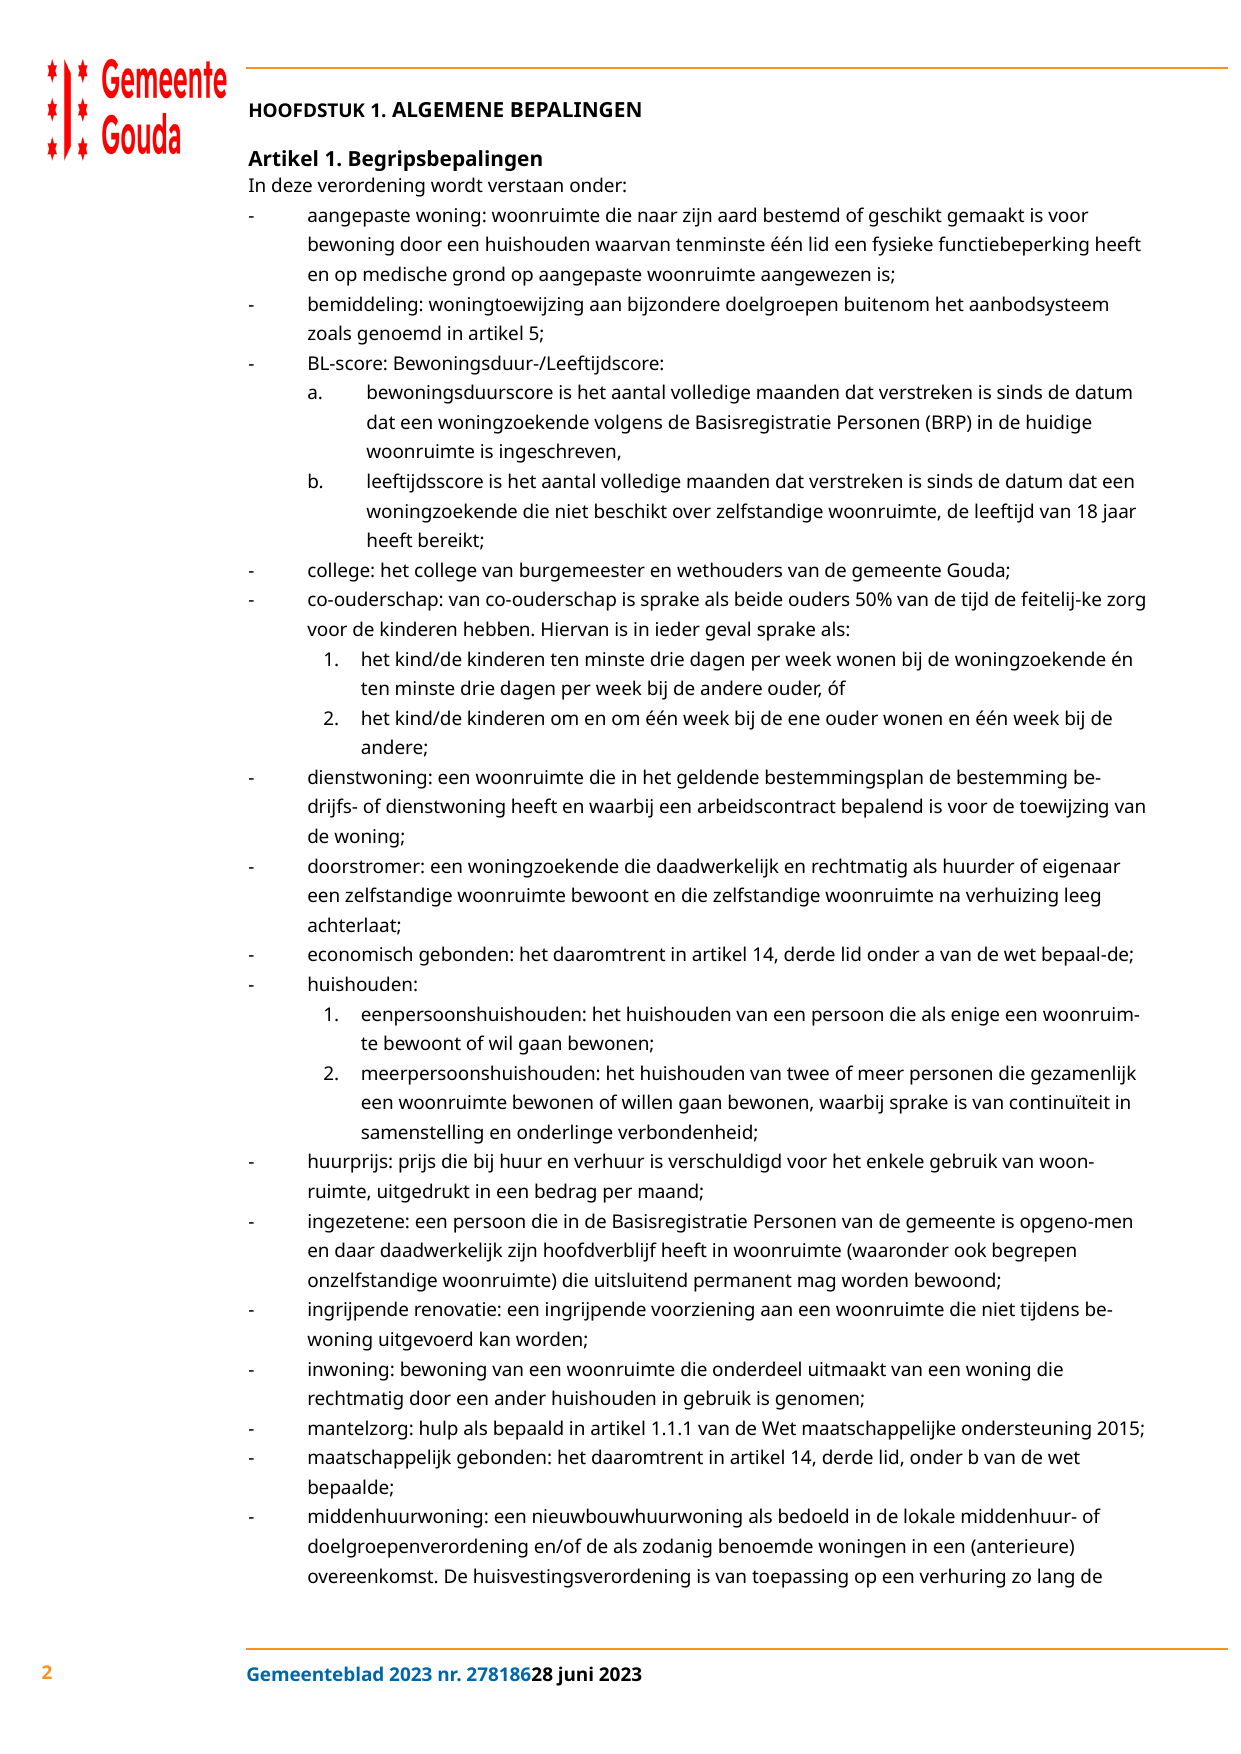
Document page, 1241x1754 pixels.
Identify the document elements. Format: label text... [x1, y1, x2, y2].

list huishouden: [248, 971, 1152, 997]
list bemiddeling: woningtoewijzing aan bijzondere doelgroepen buitenom het aanbodsysteem zoals genoemd in artikel 5; [248, 291, 1152, 346]
list economisch gebonden: het daaromtrent in artikel 14, derde lid onder a van de wet bepaal-de; [248, 942, 1152, 967]
list ingrijpende renovatie: een ingrijpende voorziening aan een woonruimte die niet tijdens be-woning uitgevoerd kan worden; [248, 1297, 1152, 1352]
list inwoning: bewoning van een woonruimte die onderdeel uitmaakt van een woning die rechtmatig door een ander huishouden in gebruik is genomen; [248, 1356, 1152, 1411]
list dienstwoning: een woonruimte die in het geldende bestemmingsplan de bestemming be-drijfs- of dienstwoning heeft en waarbij een arbeidscontract bepalend is voor de toewijzing van de woning; [248, 764, 1152, 849]
list middenhuurwoning: een nieuwbouwhuurwoning als bedoeld in de lokale middenhuur- of doelgroepenverordening en/of de als zodanig benoemde woningen in een (anterieure) overeenkomst. De huisvestingsverordening is van toepassing op een verhuring zo lang de [248, 1504, 1152, 1589]
list BL-score: Bewoningsduur-/Leeftijdscore: [248, 350, 1152, 376]
list mantelzorg: hulp als bepaald in artikel 1.1.1 van de Wet maatschappelijke ondersteuning 2015; [248, 1415, 1152, 1441]
list ingezetene: een persoon die in de Basisregistratie Personen van de gemeente is opgeno-men en daar daadwerkelijk zijn hoofdverblijf heeft in woonruimte (waaronder ook begrepen onzelfstandige woonruimte) die uitsluitend permanent mag worden bewoond; [248, 1208, 1152, 1293]
list co-ouderschap: van co-ouderschap is sprake als beide ouders 50% van de tijd de feitelij-ke zorg voor de kinderen hebben. Hiervan is in ieder geval sprake als: [248, 587, 1152, 642]
list het kind/de kinderen om en om één week bij de ene ouder wonen en één week bij de andere; [323, 705, 1152, 760]
text In deze verordening wordt verstaan onder: [248, 172, 1152, 198]
list aangepaste woning: woonruimte die naar zijn aard bestemd of geschikt gemaakt is voor bewoning door een huishouden waarvan tenminste één lid een fysieke functiebeperking heeft en op medische grond op aangepaste woonruimte aangewezen is; [248, 202, 1152, 287]
text HOOFDSTUK 1. ALGEMENE BEPALINGEN [248, 95, 1152, 123]
list het kind/de kinderen ten minste drie dagen per week wonen bij de woningzoekende én ten minste drie dagen per week bij de andere ouder, óf [323, 646, 1152, 701]
text Artikel 1. Begripsbepalingen [248, 144, 1152, 172]
picture [41, 47, 231, 172]
list maatschappelijk gebonden: het daaromtrent in artikel 14, derde lid, onder b van de wet bepaalde; [248, 1444, 1152, 1500]
list doorstromer: een woningzoekende die daadwerkelijk en rechtmatig als huurder of eigenaar een zelfstandige woonruimte bewoont en die zelfstandige woonruimte na verhuizing leeg achterlaat; [248, 853, 1152, 938]
list bewoningsduurscore is het aantal volledige maanden dat verstreken is sinds de datum dat een woningzoekende volgens de Basisregistratie Personen (BRP) in de huidige woonruimte is ingeschreven, [307, 379, 1152, 464]
list leeftijdsscore is het aantal volledige maanden dat verstreken is sinds de datum dat een woningzoekende die niet beschikt over zelfstandige woonruimte, de leeftijd van 18 jaar heeft bereikt; [307, 468, 1152, 553]
list eenpersoonshuishouden: het huishouden van een persoon die als enige een woonruim-te bewoont of wil gaan bewonen; [323, 1001, 1152, 1056]
list meerpersoonshuishouden: het huishouden van twee of meer personen die gezamenlijk een woonruimte bewonen of willen gaan bewonen, waarbij sprake is van continuïteit in samenstelling en onderlinge verbondenheid; [323, 1060, 1152, 1145]
list huurprijs: prijs die bij huur en verhuur is verschuldigd voor het enkele gebruik van woon-ruimte, uitgedrukt in een bedrag per maand; [248, 1149, 1152, 1204]
list college: het college van burgemeester en wethouders van de gemeente Gouda; [248, 557, 1152, 583]
